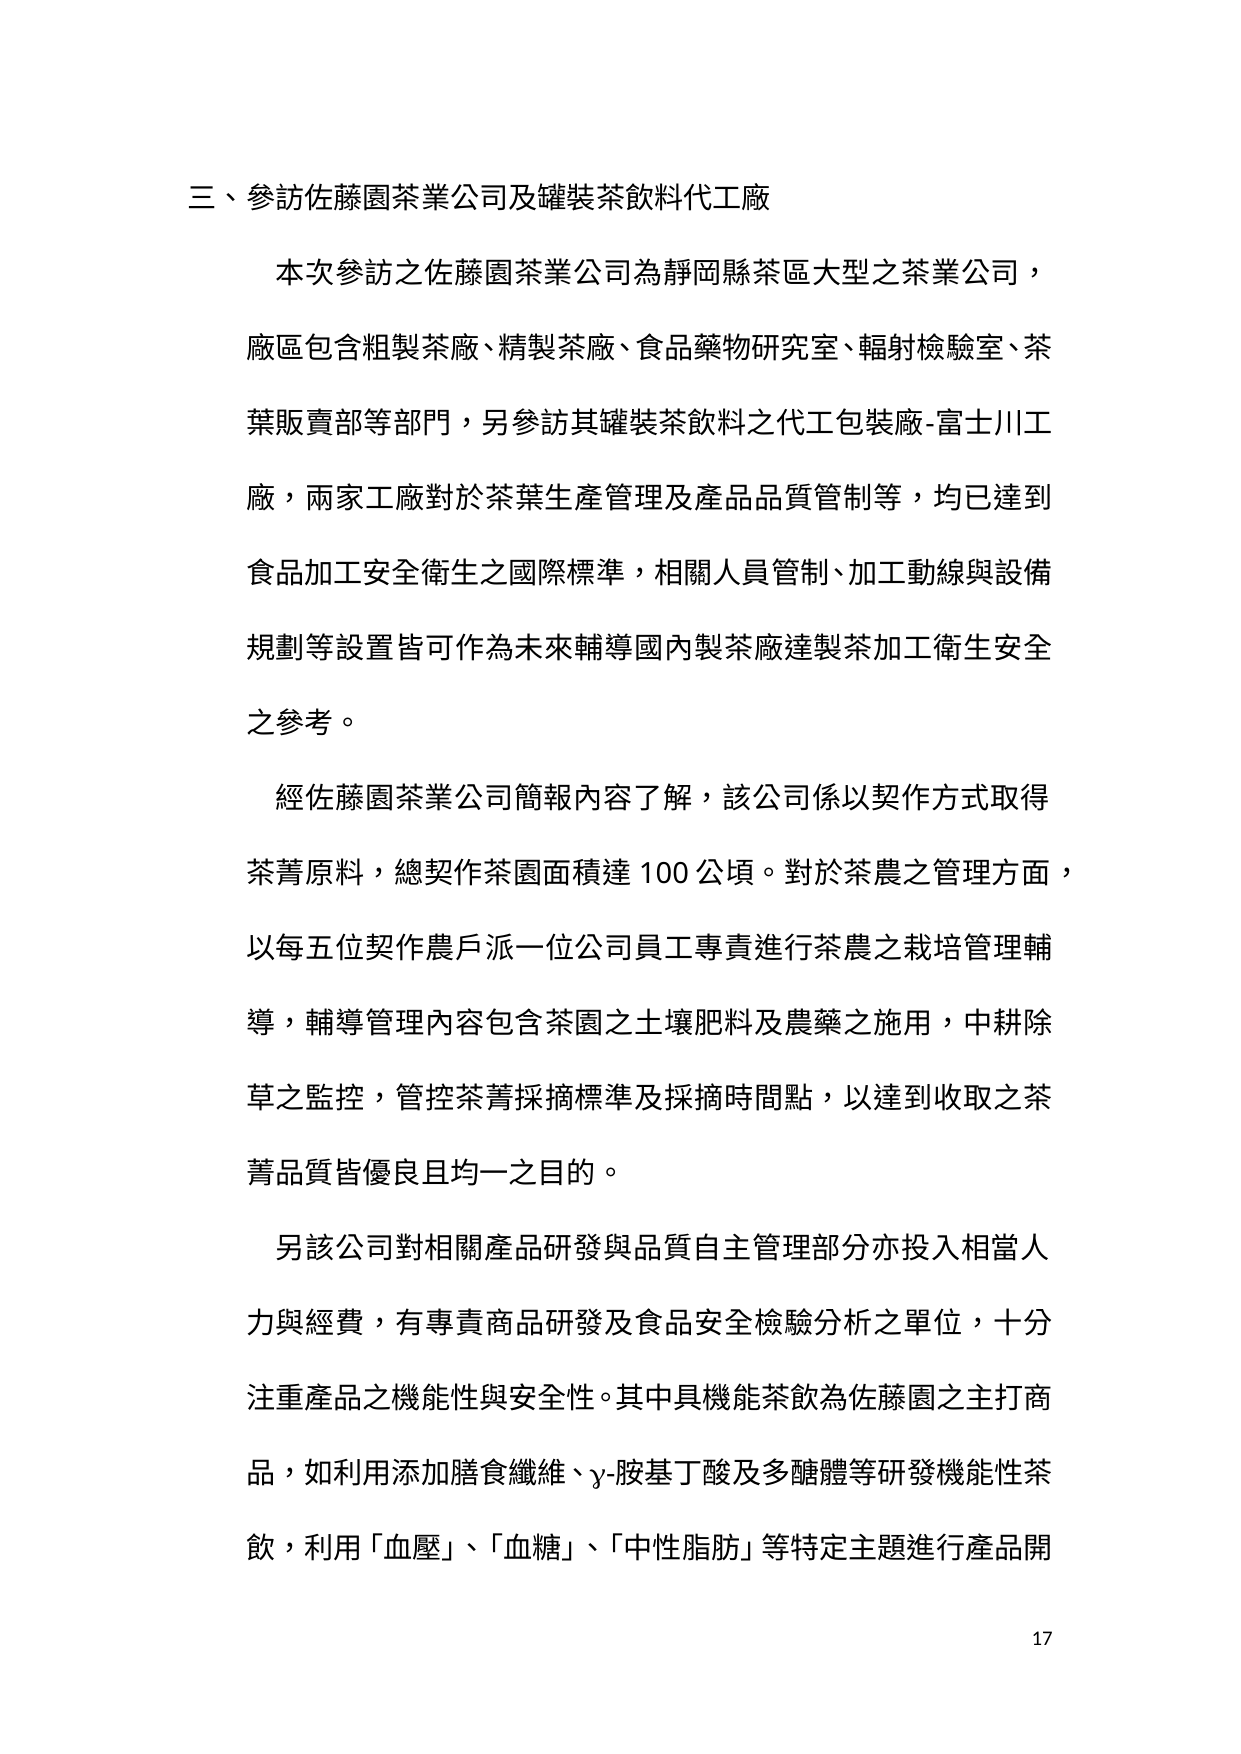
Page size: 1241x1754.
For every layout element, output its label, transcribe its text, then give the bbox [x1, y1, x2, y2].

text 經佐藤園茶業公司簡報內容了解，該公司係以契作方式取得茶菁原料，總契作茶園面積達100公頃。對於茶農之管理方面，以每五位契作農戶派一位公司員工專責進行茶農之栽培管理輔導，輔導管理內容包含茶園之土壤肥料及農藥之施用，中耕除草之監控，管控茶菁採摘標準及採摘時間點，以達到收取之茶菁品質皆優良且均一之目的。 [187, 759, 1053, 1209]
text 本次參訪之佐藤園茶業公司為靜岡縣茶區大型之茶業公司，廠區包含粗製茶廠、精製茶廠、食品藥物研究室、輻射檢驗室、茶葉販賣部等部門，另參訪其罐裝茶飲料之代工包裝廠-富士川工廠，兩家工廠對於茶葉生產管理及產品品質管制等，均已達到食品加工安全衛生之國際標準，相關人員管制、加工動線與設備規劃等設置皆可作為未來輔導國內製茶廠達製茶加工衛生安全之參考。 [187, 234, 1053, 759]
text 三、參訪佐藤園茶業公司及罐裝茶飲料代工廠 [187, 159, 1053, 234]
text 另該公司對相關產品研發與品質自主管理部分亦投入相當人力與經費，有專責商品研發及食品安全檢驗分析之單位，十分注重產品之機能性與安全性。其中具機能茶飲為佐藤園之主打商品，如利用添加膳食纖維、-胺基丁酸及多醣體等研發機能性茶飲，利用「血壓」、「血糖」、「中性脂肪」等特定主題進行產品開 [187, 1209, 1053, 1584]
